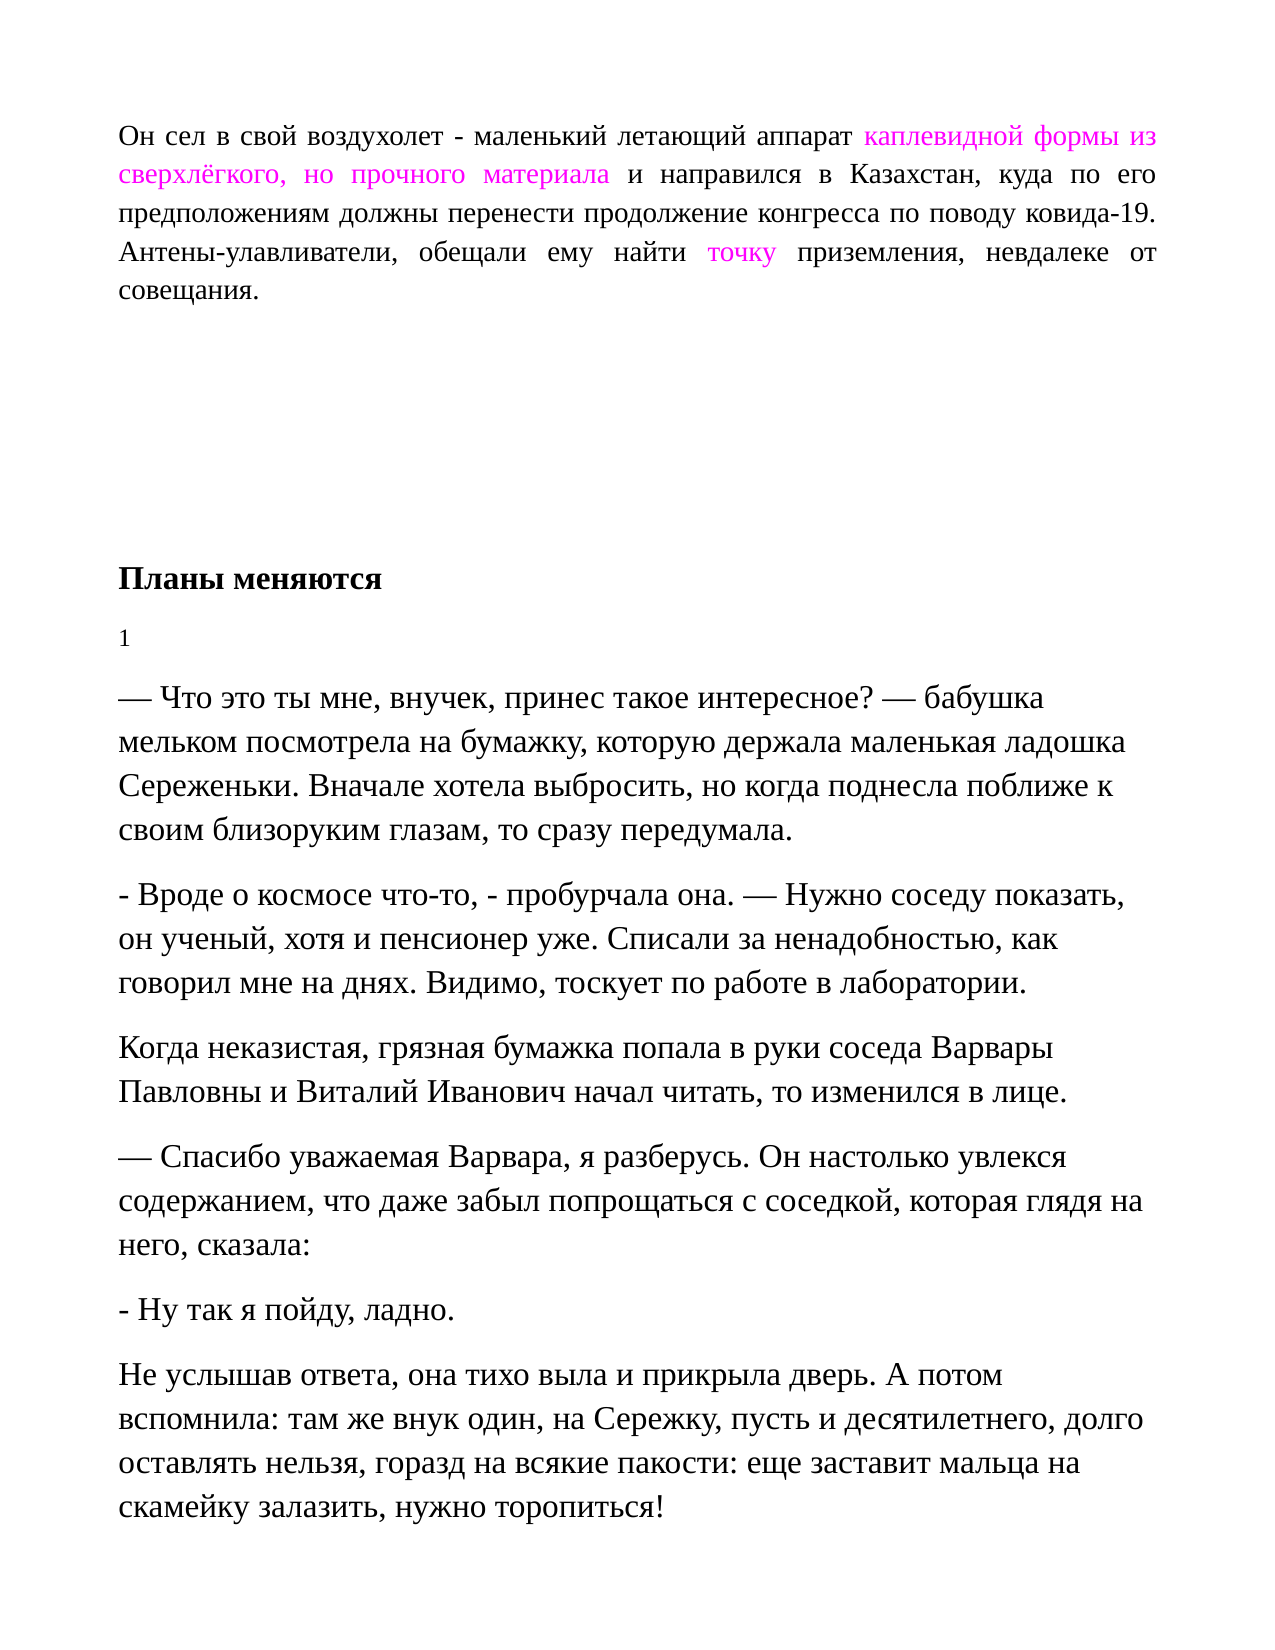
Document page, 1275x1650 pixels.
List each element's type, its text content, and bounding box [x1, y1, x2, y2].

text - Ну так я пойду, ладно. [118, 1289, 1157, 1327]
text Планы меняются [118, 558, 1157, 596]
text - Вроде о космосе что-то, - пробурчала она. — Нужно соседу показать, он ученый, хотя и пенсионер уже. Списали за ненадобностью, как говорил мне на днях. Видимо, тоскует по работе в лаборатории. [118, 874, 1157, 1000]
text Он сел в свой воздухолет - маленький летающий аппарат каплевидной формы из сверхлёгкого, но прочного материала и направился в Казахстан, куда по его предположениям должны перенести продолжение конгресса по поводу ковида-19. Антены-улавливатели, обещали ему найти точку приземления, невдалеке от совещания. [118, 118, 1157, 306]
text 1 [118, 623, 1157, 652]
text Не услышав ответа, она тихо выла и прикрыла дверь. А потом вспомнила: там же внук один, на Сережку, пусть и десятилетнего, долго оставлять нельзя, горазд на всякие пакости: еще заставит мальца на скамейку залазить, нужно торопиться! [118, 1354, 1157, 1524]
text — Что это ты мне, внучек, принес такое интересное? — бабушка мельком посмотрела на бумажку, которую держала маленькая ладошка Сереженьки. Вначале хотела выбросить, но когда поднесла поближе к своим близоруким глазам, то сразу передумала. [118, 677, 1157, 847]
text Когда неказистая, грязная бумажка попала в руки соседа Варвары Павловны и Виталий Иванович начал читать, то изменился в лице. [118, 1027, 1157, 1109]
text — Спасибо уважаемая Варвара, я разберусь. Он настолько увлекся содержанием, что даже забыл попрощаться с соседкой, которая глядя на него, сказала: [118, 1136, 1157, 1262]
